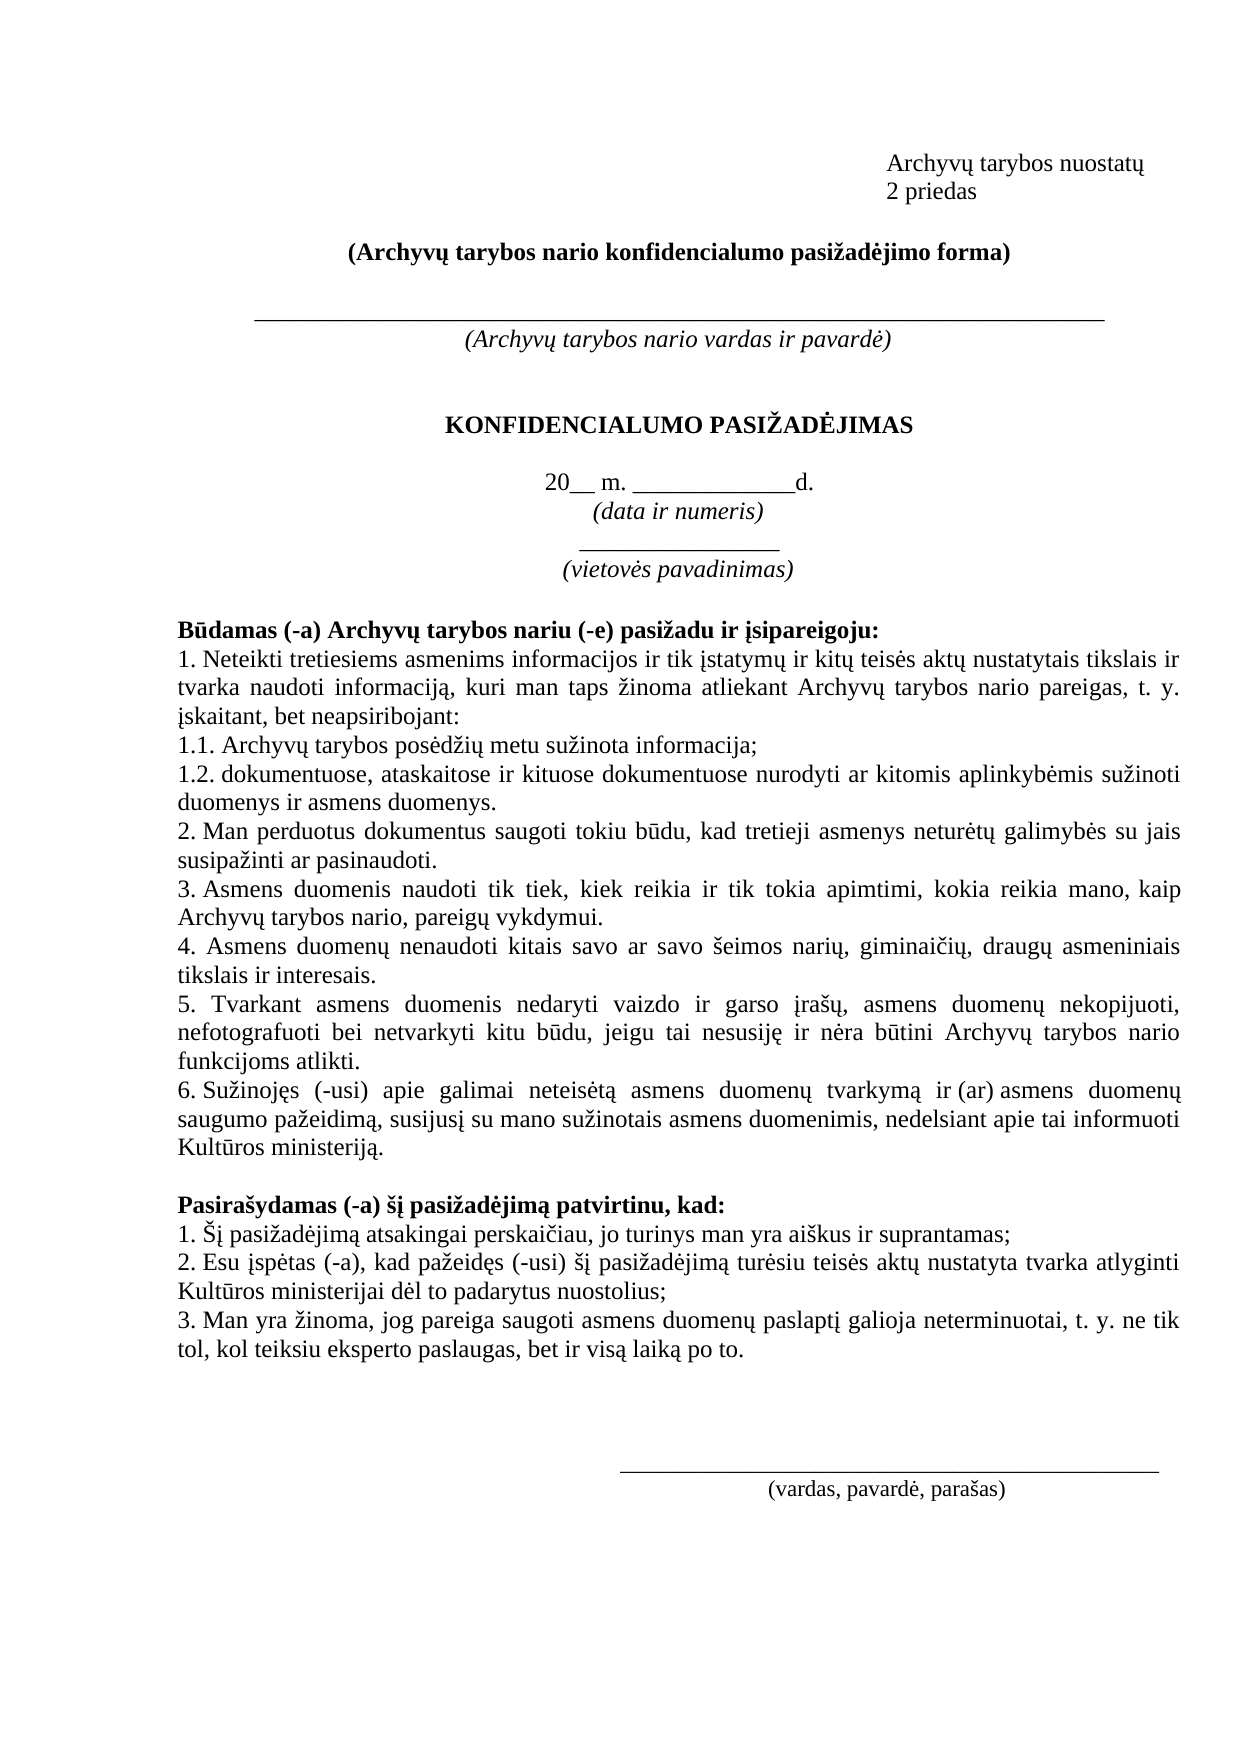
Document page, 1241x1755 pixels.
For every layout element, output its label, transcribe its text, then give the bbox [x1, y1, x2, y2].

text 4. Asmens duomenų nenaudoti kitais savo ar savo šeimos narių, giminaičių, draugų asmeniniais tikslais ir interesais. [177, 931, 1181, 989]
text Būdamas (-a) Archyvų tarybos nariu (-e) pasižadu ir įsipareigoju: [177, 615, 1181, 644]
text ________________ [177, 525, 1181, 554]
text (vardas, pavardė, parašas) [177, 1475, 1181, 1501]
text 5. Tvarkant asmens duomenis nedaryti vaizdo ir garso įrašų, asmens duomenų nekopijuoti, nefotografuoti bei netvarkyti kitu būdu, jeigu tai nesusiję ir nėra būtini Archyvų tarybos nario funkcijoms atlikti. [177, 989, 1181, 1075]
text (Archyvų tarybos nario konfidencialumo pasižadėjimo forma) [177, 237, 1181, 266]
text _______________________________________________ [177, 1449, 1181, 1475]
text 6. Sužinojęs (-usi) apie galimai neteisėtą asmens duomenų tvarkymą ir (ar) asmens duomenų saugumo pažeidimą, susijusį su mano sužinotais asmens duomenimis, nedelsiant apie tai informuoti Kultūros ministeriją. [177, 1075, 1181, 1161]
text 2 priedas [177, 176, 1181, 205]
text 1.1. Archyvų tarybos posėdžių metu sužinota informacija; [177, 730, 1181, 759]
text ____________________________________________________________________ [177, 295, 1181, 324]
text 1.2. dokumentuose, ataskaitose ir kituose dokumentuose nurodyti ar kitomis aplinkybėmis sužinoti duomenys ir asmens duomenys. [177, 759, 1181, 816]
text (Archyvų tarybos nario vardas ir pavardė) [177, 324, 1181, 352]
text KONFIDENCIALUMO PASIŽADĖJIMAS [177, 410, 1181, 439]
text (data ir numeris) [177, 496, 1181, 525]
text 1. Šį pasižadėjimą atsakingai perskaičiau, jo turinys man yra aiškus ir suprantamas; [177, 1219, 1181, 1247]
text 2. Esu įspėtas (-a), kad pažeidęs (-usi) šį pasižadėjimą turėsiu teisės aktų nustatyta tvarka atlyginti Kultūros ministerijai dėl to padarytus nuostolius; [177, 1247, 1181, 1305]
text 2. Man perduotus dokumentus saugoti tokiu būdu, kad tretieji asmenys neturėtų galimybės su jais susipažinti ar pasinaudoti. [177, 816, 1181, 874]
text Pasirašydamas (-a) šį pasižadėjimą patvirtinu, kad: [177, 1190, 1181, 1219]
text 1. Neteikti tretiesiems asmenims informacijos ir tik įstatymų ir kitų teisės aktų nustatytais tikslais ir tvarka naudoti informaciją, kuri man taps žinoma atliekant Archyvų tarybos nario pareigas, t. y. įskaitant, bet neapsiribojant: [177, 644, 1181, 730]
text 3. Man yra žinoma, jog pareiga saugoti asmens duomenų paslaptį galioja neterminuotai, t. y. ne tik tol, kol teiksiu eksperto paslaugas, bet ir visą laiką po to. [177, 1305, 1181, 1362]
text 3. Asmens duomenis naudoti tik tiek, kiek reikia ir tik tokia apimtimi, kokia reikia mano, kaip Archyvų tarybos nario, pareigų vykdymui. [177, 874, 1181, 931]
text (vietovės pavadinimas) [177, 554, 1181, 582]
text 20__ m. _____________d. [177, 467, 1181, 496]
text Archyvų tarybos nuostatų [177, 148, 1181, 176]
